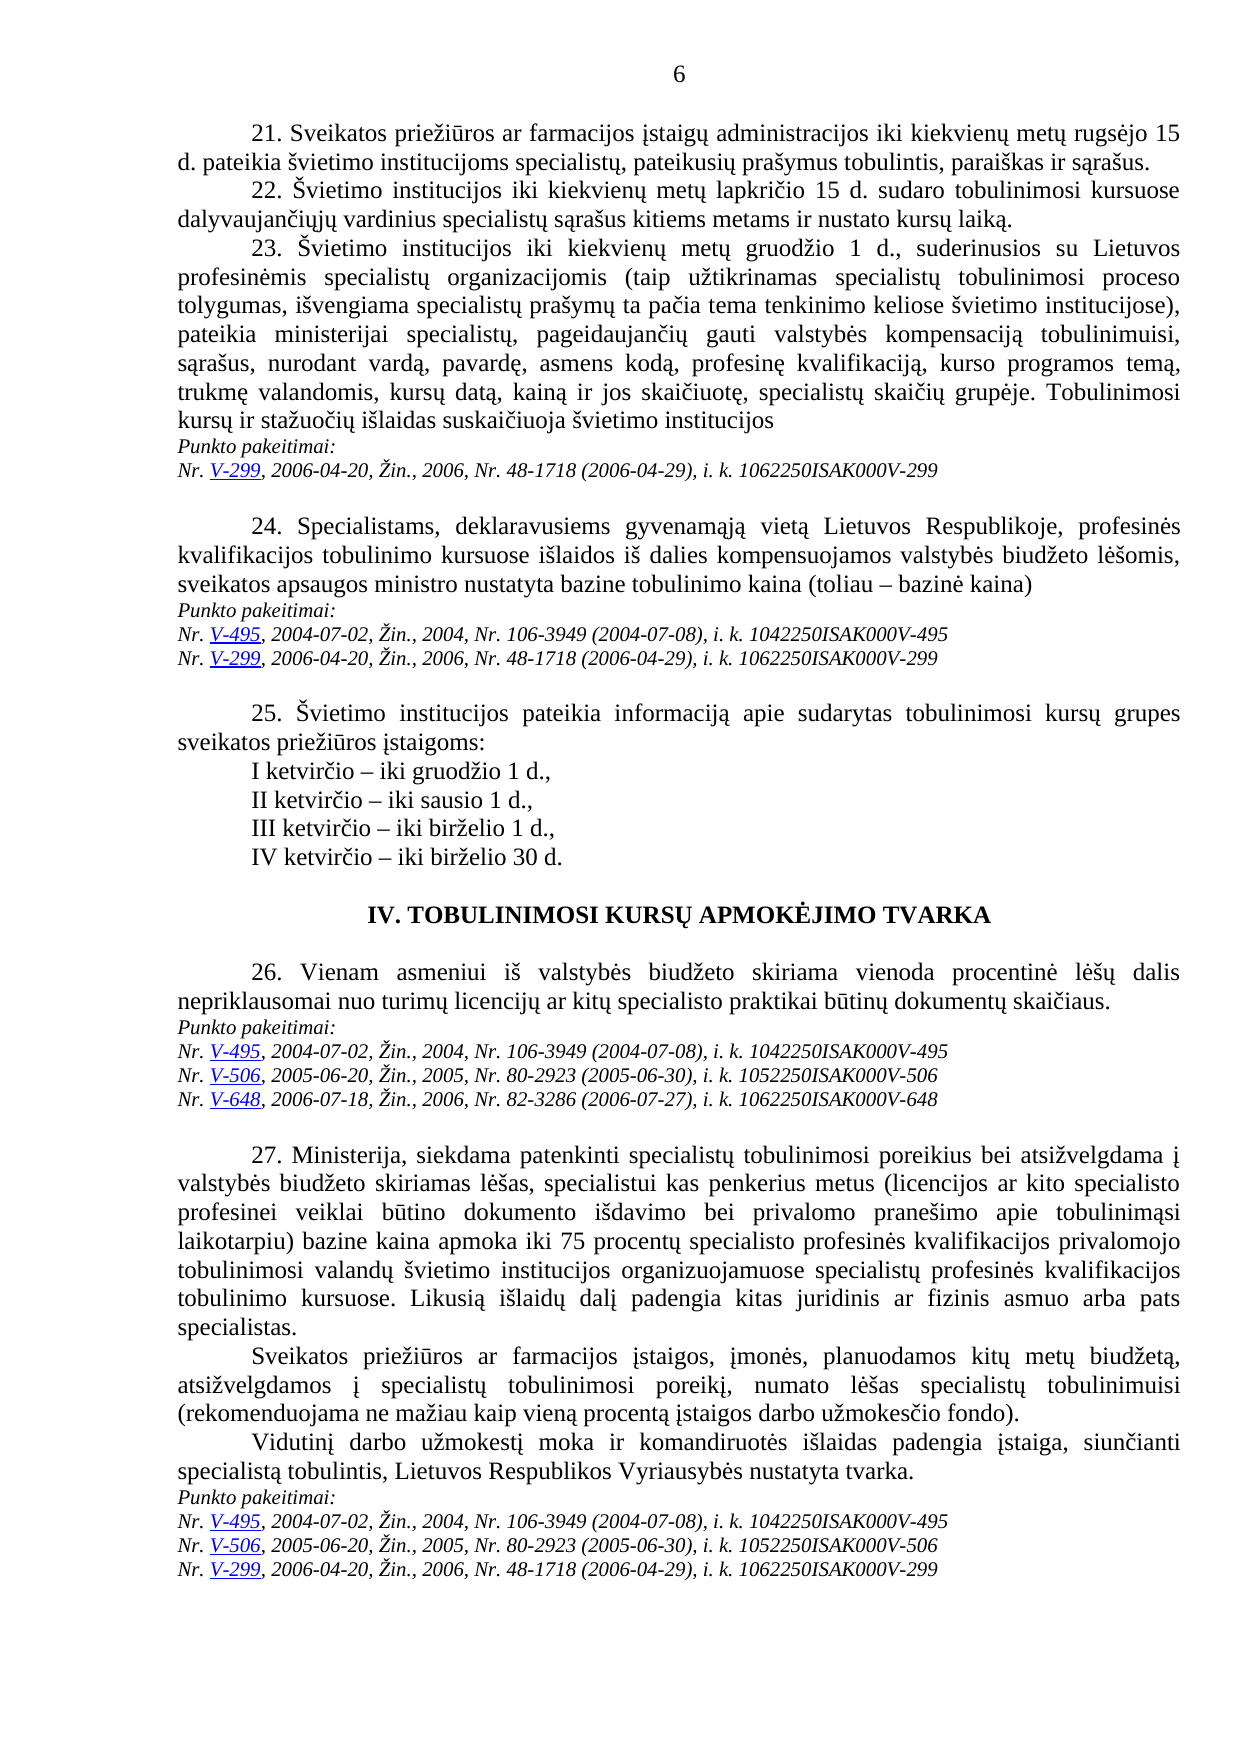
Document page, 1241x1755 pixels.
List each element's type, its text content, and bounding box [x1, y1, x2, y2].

text Punkto pakeitimai: [177, 1015, 1181, 1039]
text 22. Švietimo institucijos iki kiekvienų metų lapkričio 15 d. sudaro tobulinimosi kursuose dalyvaujančiųjų vardinius specialistų sąrašus kitiems metams ir nustato kursų laiką. [177, 176, 1181, 233]
text 27. Ministerija, siekdama patenkinti specialistų tobulinimosi poreikius bei atsižvelgdama į valstybės biudžeto skiriamas lėšas, specialistui kas penkerius metus (licencijos ar kito specialisto profesinei veiklai būtino dokumento išdavimo bei privalomo pranešimo apie tobulinimąsi laikotarpiu) bazine kaina apmoka iki 75 procentų specialisto profesinės kvalifikacijos privalomojo tobulinimosi valandų švietimo institucijos organizuojamuose specialistų profesinės kvalifikacijos tobulinimo kursuose. Likusią išlaidų dalį padengia kitas juridinis ar fizinis asmuo arba pats specialistas. [177, 1140, 1181, 1341]
text Nr. V-299, 2006-04-20, Žin., 2006, Nr. 48-1718 (2006-04-29), i. k. 1062250ISAK000V-299 [177, 646, 1181, 670]
text Nr. V-495, 2004-07-02, Žin., 2004, Nr. 106-3949 (2004-07-08), i. k. 1042250ISAK000V-495 [177, 1509, 1181, 1533]
text 24. Specialistams, deklaravusiems gyvenamąją vietą Lietuvos Respublikoje, profesinės kvalifikacijos tobulinimo kursuose išlaidos iš dalies kompensuojamos valstybės biudžeto lėšomis, sveikatos apsaugos ministro nustatyta bazine tobulinimo kaina (toliau – bazinė kaina) [177, 511, 1181, 597]
text Vidutinį darbo užmokestį moka ir komandiruotės išlaidas padengia įstaiga, siunčianti specialistą tobulintis, Lietuvos Respublikos Vyriausybės nustatyta tvarka. [177, 1427, 1181, 1485]
text IV ketvirčio – iki birželio 30 d. [177, 842, 1181, 871]
text I ketvirčio – iki gruodžio 1 d., [177, 756, 1181, 785]
text Nr. V-495, 2004-07-02, Žin., 2004, Nr. 106-3949 (2004-07-08), i. k. 1042250ISAK000V-495 [177, 1039, 1181, 1063]
text 23. Švietimo institucijos iki kiekvienų metų gruodžio 1 d., suderinusios su Lietuvos profesinėmis specialistų organizacijomis (taip užtikrinamas specialistų tobulinimosi proceso tolygumas, išvengiama specialistų prašymų ta pačia tema tenkinimo keliose švietimo institucijose), pateikia ministerijai specialistų, pageidaujančių gauti valstybės kompensaciją tobulinimuisi, sąrašus, nurodant vardą, pavardę, asmens kodą, profesinę kvalifikaciją, kurso programos temą, trukmę valandomis, kursų datą, kainą ir jos skaičiuotę, specialistų skaičių grupėje. Tobulinimosi kursų ir stažuočių išlaidas suskaičiuoja švietimo institucijos [177, 233, 1181, 434]
text Sveikatos priežiūros ar farmacijos įstaigos, įmonės, planuodamos kitų metų biudžetą, atsižvelgdamos į specialistų tobulinimosi poreikį, numato lėšas specialistų tobulinimuisi (rekomenduojama ne mažiau kaip vieną procentą įstaigos darbo užmokesčio fondo). [177, 1341, 1181, 1427]
text Nr. V-299, 2006-04-20, Žin., 2006, Nr. 48-1718 (2006-04-29), i. k. 1062250ISAK000V-299 [177, 458, 1181, 482]
text Punkto pakeitimai: [177, 597, 1181, 622]
text Nr. V-506, 2005-06-20, Žin., 2005, Nr. 80-2923 (2005-06-30), i. k. 1052250ISAK000V-506 [177, 1533, 1181, 1557]
text Nr. V-648, 2006-07-18, Žin., 2006, Nr. 82-3286 (2006-07-27), i. k. 1062250ISAK000V-648 [177, 1087, 1181, 1111]
text 25. Švietimo institucijos pateikia informaciją apie sudarytas tobulinimosi kursų grupes sveikatos priežiūros įstaigoms: [177, 698, 1181, 756]
text III ketvirčio – iki birželio 1 d., [177, 813, 1181, 842]
text 26. Vienam asmeniui iš valstybės biudžeto skiriama vienoda procentinė lėšų dalis nepriklausomai nuo turimų licencijų ar kitų specialisto praktikai būtinų dokumentų skaičiaus. [177, 957, 1181, 1015]
text Nr. V-299, 2006-04-20, Žin., 2006, Nr. 48-1718 (2006-04-29), i. k. 1062250ISAK000V-299 [177, 1557, 1181, 1581]
text IV. TOBULINIMOSI KURSŲ APMOKĖJIMO TVARKA [177, 900, 1181, 928]
text II ketvirčio – iki sausio 1 d., [177, 785, 1181, 813]
text Punkto pakeitimai: [177, 1485, 1181, 1509]
text Nr. V-506, 2005-06-20, Žin., 2005, Nr. 80-2923 (2005-06-30), i. k. 1052250ISAK000V-506 [177, 1063, 1181, 1087]
text Nr. V-495, 2004-07-02, Žin., 2004, Nr. 106-3949 (2004-07-08), i. k. 1042250ISAK000V-495 [177, 622, 1181, 646]
text Punkto pakeitimai: [177, 434, 1181, 458]
text 21. Sveikatos priežiūros ar farmacijos įstaigų administracijos iki kiekvienų metų rugsėjo 15 d. pateikia švietimo institucijoms specialistų, pateikusių prašymus tobulintis, paraiškas ir sąrašus. [177, 118, 1181, 176]
